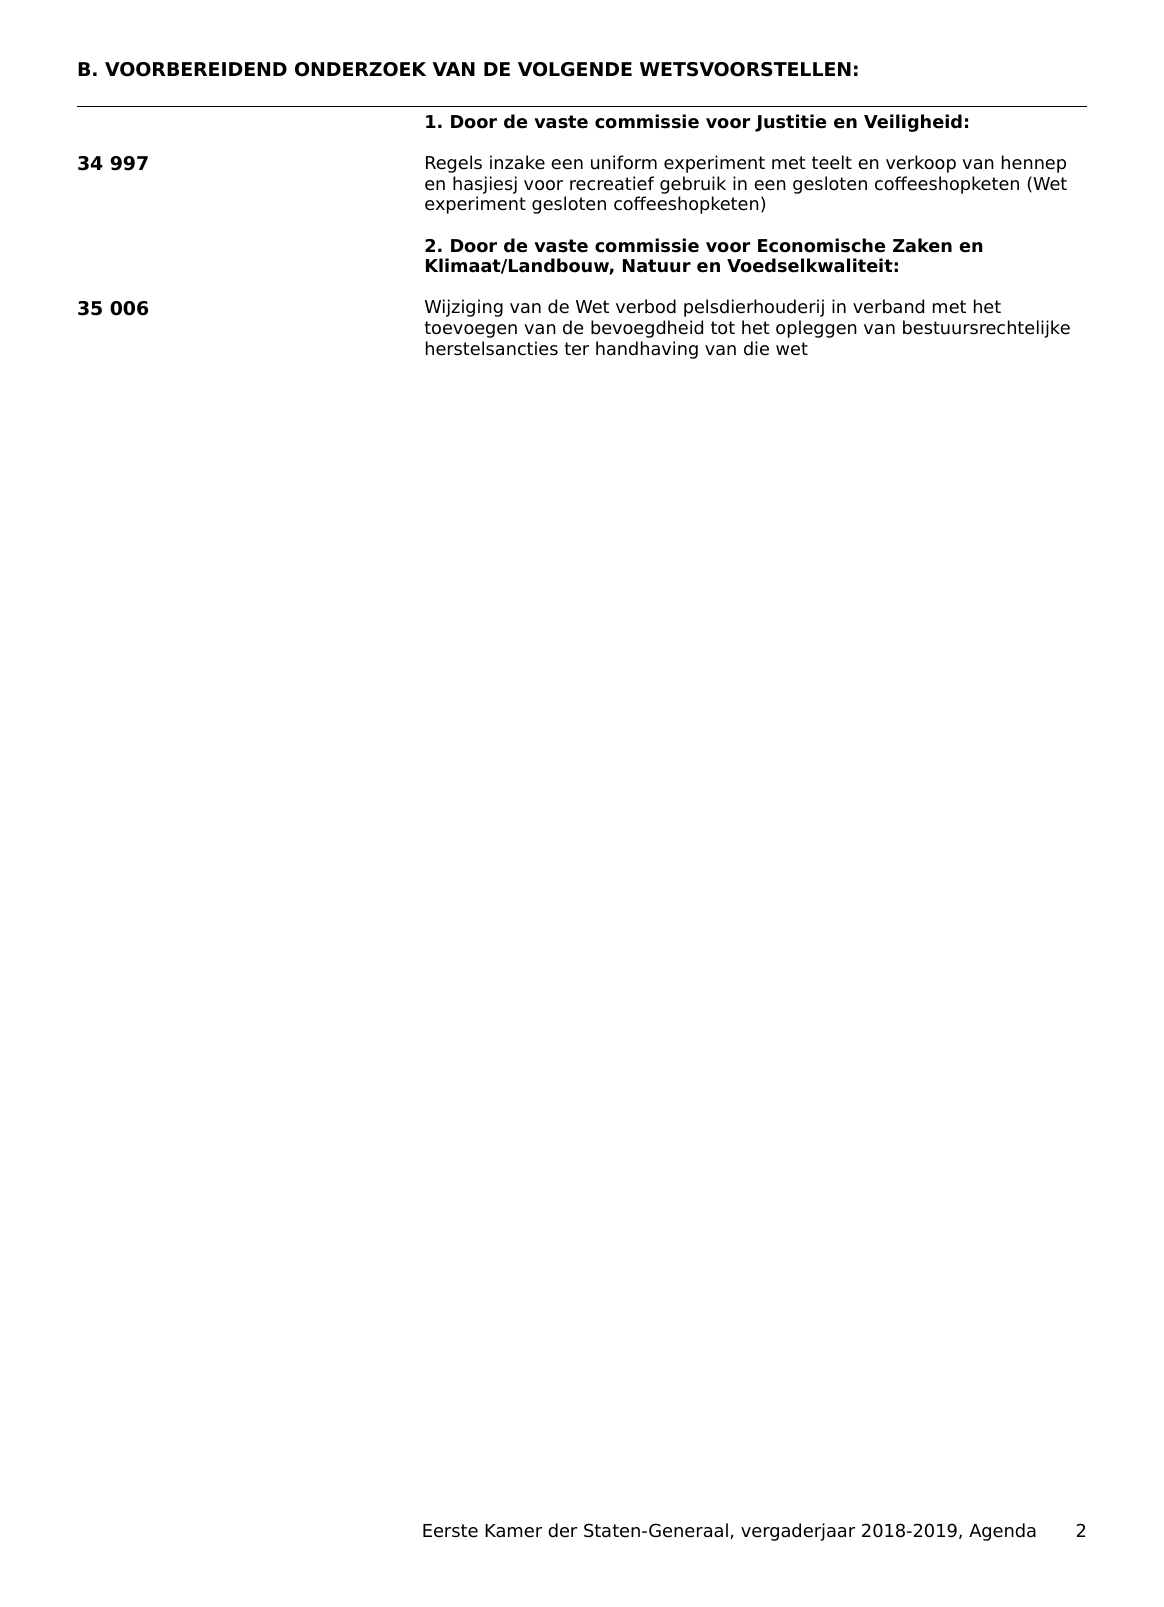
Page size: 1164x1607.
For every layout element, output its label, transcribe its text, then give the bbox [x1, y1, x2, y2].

table_cell [401, 277, 418, 297]
table_cell [77, 277, 401, 297]
table_cell [418, 215, 1087, 236]
table_cell [77, 133, 401, 153]
table_header 1. Door de vaste commissie voor Justitie en Veiligheid: [418, 107, 1087, 132]
table_cell 35 006 [77, 298, 401, 359]
table_cell 2. Door de vaste commissie voor Economische Zaken en Klimaat/Landbouw, Natuur en Voedselkwaliteit: [418, 236, 1087, 277]
table_cell [77, 215, 401, 236]
table_cell [401, 236, 418, 277]
table_cell [77, 236, 401, 277]
table_cell [401, 298, 418, 359]
table_cell [401, 215, 418, 236]
table_header [401, 107, 418, 132]
table_cell 34 997 [77, 153, 401, 215]
table_cell Regels inzake een uniform experiment met teelt en verkoop van hennep en hasjiesj voor recreatief gebruik in een gesloten coffeeshopketen (Wet experiment gesloten coffeeshopketen) [418, 153, 1087, 215]
table_header [77, 107, 401, 132]
table_cell [401, 133, 418, 153]
table_cell Wijziging van de Wet verbod pelsdierhouderij in verband met het toevoegen van de bevoegdheid tot het opleggen van bestuursrechtelijke herstelsancties ter handhaving van die wet [418, 298, 1087, 359]
table_cell [418, 133, 1087, 153]
table_cell [401, 153, 418, 215]
table_cell [418, 277, 1087, 297]
subtitle B. VOORBEREIDEND ONDERZOEK VAN DE VOLGENDE WETSVOORSTELLEN: [77, 59, 1087, 81]
